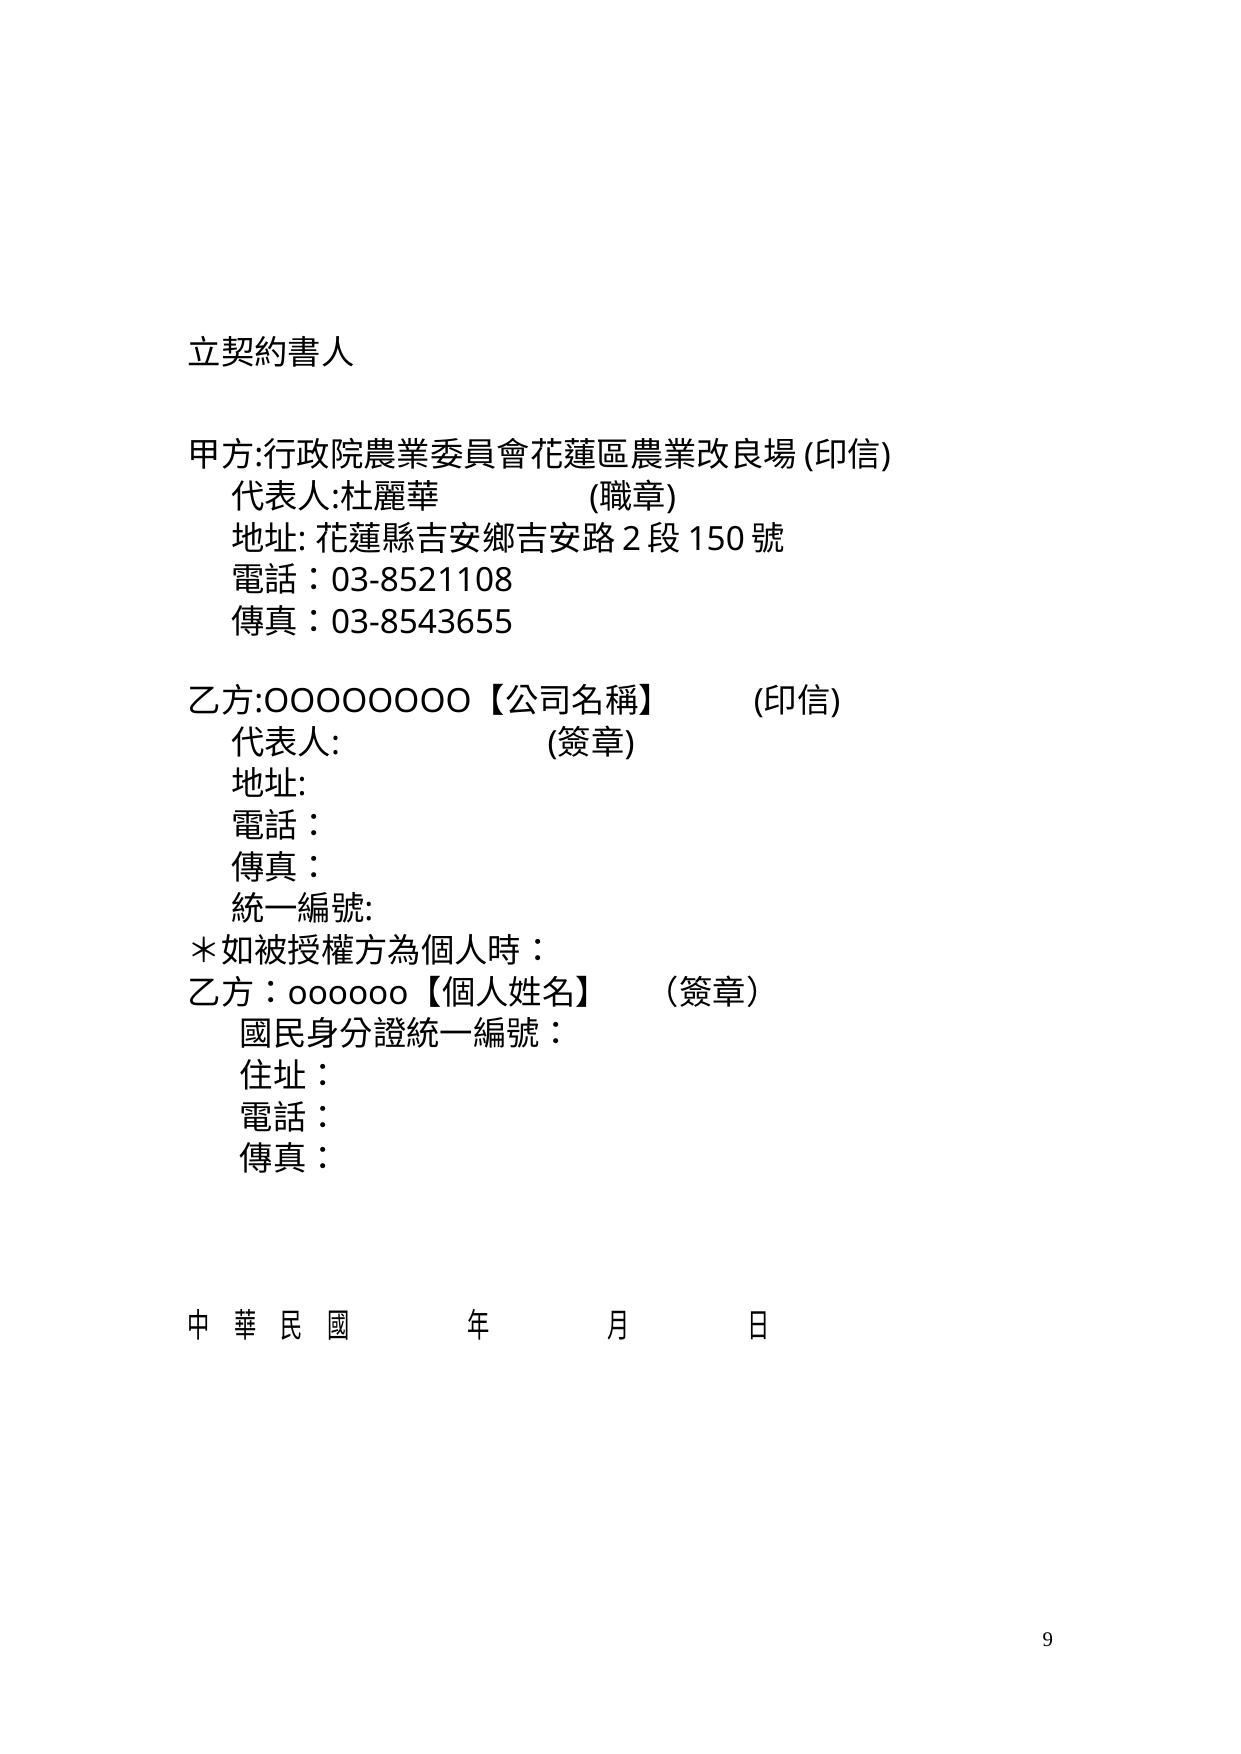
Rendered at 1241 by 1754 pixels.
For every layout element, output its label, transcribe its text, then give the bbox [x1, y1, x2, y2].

text 傳真：03-8543655 [187, 600, 1053, 642]
text 統一編號: [187, 887, 1053, 929]
text 電話： [187, 804, 1053, 846]
text 中華民國 年 月 日 [187, 1304, 1053, 1346]
text 立契約書人 [187, 331, 1053, 373]
text 乙方:OOOOOOOO【公司名稱】 (印信) [187, 679, 1053, 721]
text 電話：03-8521108 [187, 558, 1053, 600]
text 乙方：oooooo【個人姓名】 （簽章） [187, 971, 1053, 1012]
text 傳真： [187, 846, 1053, 887]
text 住址： [187, 1054, 1053, 1096]
text 地址: 花蓮縣吉安鄉吉安路2段150號 [187, 517, 1053, 558]
text 甲方:行政院農業委員會花蓮區農業改良場 (印信) [187, 433, 1053, 475]
text 地址: [187, 762, 1053, 804]
text 傳真： [187, 1137, 1053, 1179]
text 代表人:杜麗華 (職章) [187, 475, 1053, 517]
text 電話： [187, 1096, 1053, 1137]
text 代表人: (簽章) [187, 721, 1053, 762]
text 國民身分證統一編號： [187, 1012, 1053, 1054]
text ＊如被授權方為個人時： [187, 929, 1053, 971]
